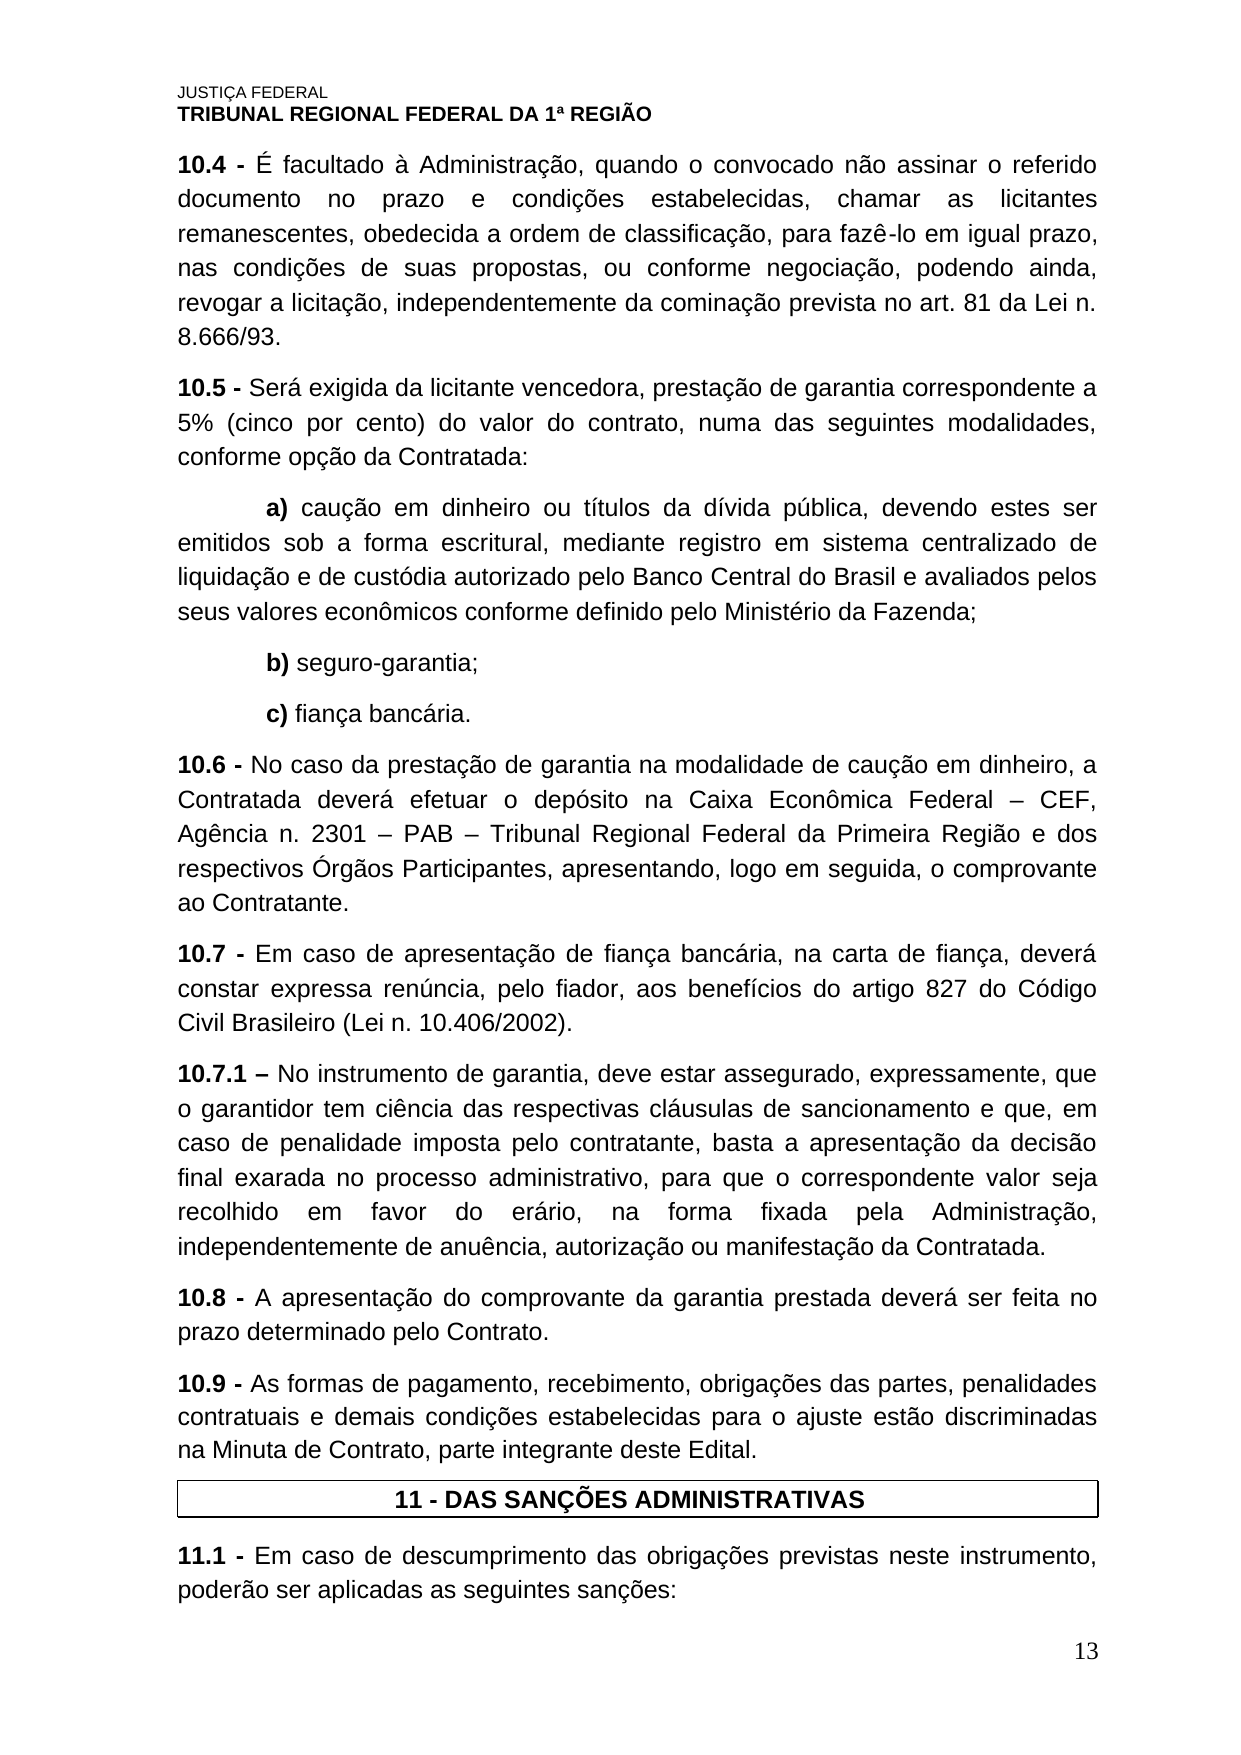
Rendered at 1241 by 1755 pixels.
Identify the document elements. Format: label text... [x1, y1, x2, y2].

text b) seguro-garantia; [177, 648, 308, 677]
text 10.7.1 – No instrumento de garantia, deve estar assegurado, expressamente, que o garantidor tem ciência das respectivas cláusulas de sancionamento e que, em caso de penalidade imposta pelo contratante, basta a apresentação da decisão final exarada no processo administrativo, para que o correspondente valor seja recolhido em favor do erário, na forma fixada pela Administração, independentemente de anuência, autorização ou manifestação da Contratada. [985, 1059, 1098, 1261]
text 10.9 - As formas de pagamento, recebimento, obrigações das partes, penalidades contratuais e demais condições estabelecidas para o ajuste estão discriminadas na Minuta de Contrato, parte integrante deste Edital. [177, 1368, 1098, 1463]
text 11 - DAS SANÇÕES ADMINISTRATIVAS [178, 1481, 1097, 1516]
text c) fiança bancária. [177, 699, 308, 728]
text 10.7 - Em caso de apresentação de fiança bancária, na carta de fiança, deverá constar expressa renúncia, pelo fiador, aos benefícios do artigo 827 do Código Civil Brasileiro (Lei n. 10.406/2002). [985, 939, 1098, 1037]
text 10.7 - Em caso de apresentação de fiança bancária, na carta de fiança, deverá constar expressa renúncia, pelo fiador, aos benefícios do artigo 827 do Código Civil Brasileiro (Lei n. 10.406/2002). [177, 939, 308, 1037]
text 11.1 - Em caso de descumprimento das obrigações previstas neste instrumento, poderão ser aplicadas as seguintes sanções: [177, 1541, 1098, 1604]
text a) caução em dinheiro ou títulos da dívida pública, devendo estes ser emitidos sob a forma escritural, mediante registro em sistema centralizado de liquidação e de custódia autorizado pelo Banco Central do Brasil e avaliados pelos seus valores econômicos conforme definido pelo Ministério da Fazenda; [177, 493, 1098, 626]
text 10.4 - É facultado à Administração, quando o convocado não assinar o referido documento no prazo e condições estabelecidas, chamar as licitantes remanescentes, obedecida a ordem de classificação, para fazê‑lo em igual prazo, nas condições de suas propostas, ou conforme negociação, podendo ainda, revogar a licitação, independentemente da cominação prevista no art. 81 da Lei n. 8.666/93. [177, 150, 1098, 351]
text 10.6 - No caso da prestação de garantia na modalidade de caução em dinheiro, a Contratada deverá efetuar o depósito na Caixa Econômica Federal – CEF, Agência n. 2301 – PAB – Tribunal Regional Federal da Primeira Região e dos respectivos Órgãos Participantes, apresentando, logo em seguida, o comprovante ao Contratante. [985, 750, 1098, 917]
text 10.8 - A apresentação do comprovante da garantia prestada deverá ser feita no prazo determinado pelo Contrato. [985, 1283, 1098, 1346]
text 10.5 - Será exigida da licitante vencedora, prestação de garantia correspondente a 5% (cinco por cento) do valor do contrato, numa das seguintes modalidades, conforme opção da Contratada: [177, 373, 1098, 471]
text 10.6 - No caso da prestação de garantia na modalidade de caução em dinheiro, a Contratada deverá efetuar o depósito na Caixa Econômica Federal – CEF, Agência n. 2301 – PAB – Tribunal Regional Federal da Primeira Região e dos respectivos Órgãos Participantes, apresentando, logo em seguida, o comprovante ao Contratante. [177, 750, 308, 917]
text c) fiança bancária. [985, 699, 1098, 728]
text 10.7.1 – No instrumento de garantia, deve estar assegurado, expressamente, que o garantidor tem ciência das respectivas cláusulas de sancionamento e que, em caso de penalidade imposta pelo contratante, basta a apresentação da decisão final exarada no processo administrativo, para que o correspondente valor seja recolhido em favor do erário, na forma fixada pela Administração, independentemente de anuência, autorização ou manifestação da Contratada. [177, 1059, 308, 1261]
text 10.8 - A apresentação do comprovante da garantia prestada deverá ser feita no prazo determinado pelo Contrato. [177, 1283, 308, 1346]
text b) seguro-garantia; [985, 648, 1098, 677]
